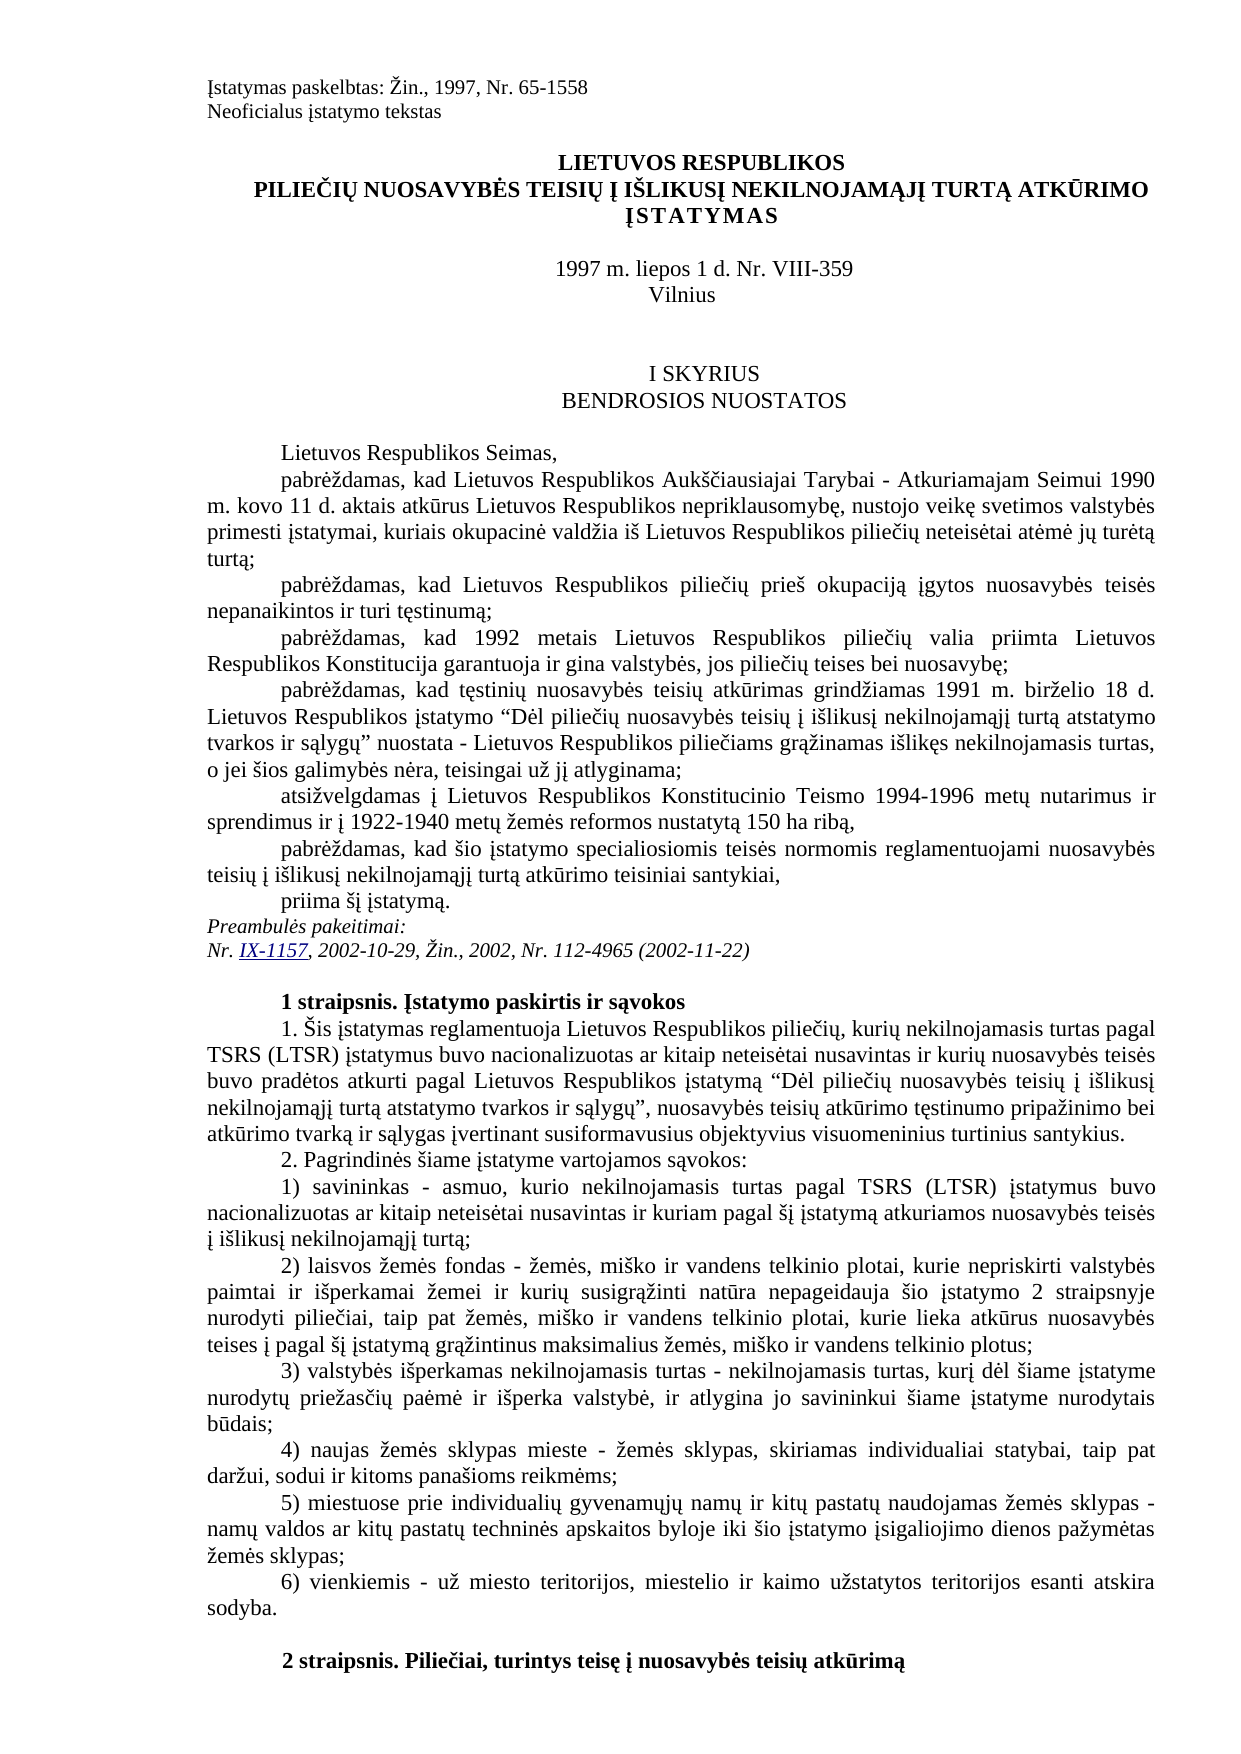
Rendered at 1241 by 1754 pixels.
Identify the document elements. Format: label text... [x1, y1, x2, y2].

text LIETUVOS RESPUBLIKOS [207, 149, 1152, 176]
text I SKYRIUS [207, 360, 1158, 387]
text Įstatymas paskelbtas: Žin., 1997, Nr. 65-1558 [207, 75, 1152, 99]
text pabrėždamas, kad Lietuvos Respublikos piliečių prieš okupaciją įgytos nuosavybės teisės nepanaikintos ir turi tęstinumą; [207, 571, 1157, 624]
text 2. Pagrindinės šiame įstatyme vartojamos sąvokos: [207, 1146, 1157, 1173]
text Lietuvos Respublikos Seimas, [207, 439, 1157, 466]
text 4) naujas žemės sklypas mieste - žemės sklypas, skiriamas individualiai statybai, taip pat daržui, sodui ir kitoms panašioms reikmėms; [207, 1436, 1157, 1489]
text 2 straipsnis. Piliečiai, turintys teisę į nuosavybės teisių atkūrimą [207, 1647, 1157, 1673]
text PILIEČIŲ NUOSAVYBĖS TEISIŲ Į IŠLIKUSĮ NEKILNOJAMĄJĮ TURTĄ ATKŪRIMO [207, 176, 1152, 202]
text 6) vienkiemis - už miesto teritorijos, miestelio ir kaimo užstatytos teritorijos esanti atskira sodyba. [207, 1568, 1157, 1621]
text 1) savininkas - asmuo, kurio nekilnojamasis turtas pagal TSRS (LTSR) įstatymus buvo nacionalizuotas ar kitaip neteisėtai nusavintas ir kuriam pagal šį įstatymą atkuriamos nuosavybės teisės į išlikusį nekilnojamąjį turtą; [207, 1173, 1157, 1252]
text pabrėždamas, kad tęstinių nuosavybės teisių atkūrimas grindžiamas 1991 m. birželio 18 d. Lietuvos Respublikos įstatymo “Dėl piliečių nuosavybės teisių į išlikusį nekilnojamąjį turtą atstatymo tvarkos ir sąlygų” nuostata - Lietuvos Respublikos piliečiams grąžinamas išlikęs nekilnojamasis turtas, o jei šios galimybės nėra, teisingai už jį atlyginama; [207, 677, 1157, 782]
text 1 straipsnis. Įstatymo paskirtis ir sąvokos [207, 988, 1157, 1014]
text 2) laisvos žemės fondas - žemės, miško ir vandens telkinio plotai, kurie nepriskirti valstybės paimtai ir išperkamai žemei ir kurių susigrąžinti natūra nepageidauja šio įstatymo 2 straipsnyje nurodyti piliečiai, taip pat žemės, miško ir vandens telkinio plotai, kurie lieka atkūrus nuosavybės teises į pagal šį įstatymą grąžintinus maksimalius žemės, miško ir vandens telkinio plotus; [207, 1252, 1157, 1357]
text atsižvelgdamas į Lietuvos Respublikos Konstitucinio Teismo 1994-1996 metų nutarimus ir sprendimus ir į 1922-1940 metų žemės reformos nustatytą 150 ha ribą, [207, 782, 1157, 835]
text Nr. IX-1157, 2002-10-29, Žin., 2002, Nr. 112-4965 (2002-11-22) [207, 938, 1152, 962]
text ĮSTATYMAS [207, 202, 1152, 228]
text BENDROSIOS NUOSTATOS [207, 387, 1158, 413]
text pabrėždamas, kad Lietuvos Respublikos Aukščiausiajai Tarybai - Atkuriamajam Seimui 1990 m. kovo 11 d. aktais atkūrus Lietuvos Respublikos nepriklausomybę, nustojo veikę svetimos valstybės primesti įstatymai, kuriais okupacinė valdžia iš Lietuvos Respublikos piliečių neteisėtai atėmė jų turėtą turtą; [207, 466, 1157, 571]
text 1997 m. liepos 1 d. Nr. VIII-359 Vilnius [207, 255, 1157, 308]
text 5) miestuose prie individualių gyvenamųjų namų ir kitų pastatų naudojamas žemės sklypas - namų valdos ar kitų pastatų techninės apskaitos byloje iki šio įstatymo įsigaliojimo dienos pažymėtas žemės sklypas; [207, 1489, 1157, 1568]
text 3) valstybės išperkamas nekilnojamasis turtas - nekilnojamasis turtas, kurį dėl šiame įstatyme nurodytų priežasčių paėmė ir išperka valstybė, ir atlygina jo savininkui šiame įstatyme nurodytais būdais; [207, 1357, 1157, 1436]
text priima šį įstatymą. [207, 887, 1157, 914]
text 1. Šis įstatymas reglamentuoja Lietuvos Respublikos piliečių, kurių nekilnojamasis turtas pagal TSRS (LTSR) įstatymus buvo nacionalizuotas ar kitaip neteisėtai nusavintas ir kurių nuosavybės teisės buvo pradėtos atkurti pagal Lietuvos Respublikos įstatymą “Dėl piliečių nuosavybės teisių į išlikusį nekilnojamąjį turtą atstatymo tvarkos ir sąlygų”, nuosavybės teisių atkūrimo tęstinumo pripažinimo bei atkūrimo tvarką ir sąlygas įvertinant susiformavusius objektyvius visuomeninius turtinius santykius. [207, 1014, 1157, 1146]
text Neoficialus įstatymo tekstas [207, 99, 1152, 123]
text pabrėždamas, kad 1992 metais Lietuvos Respublikos piliečių valia priimta Lietuvos Respublikos Konstitucija garantuoja ir gina valstybės, jos piliečių teises bei nuosavybę; [207, 624, 1157, 677]
text pabrėždamas, kad šio įstatymo specialiosiomis teisės normomis reglamentuojami nuosavybės teisių į išlikusį nekilnojamąjį turtą atkūrimo teisiniai santykiai, [207, 835, 1157, 887]
text Preambulės pakeitimai: [207, 914, 1157, 938]
